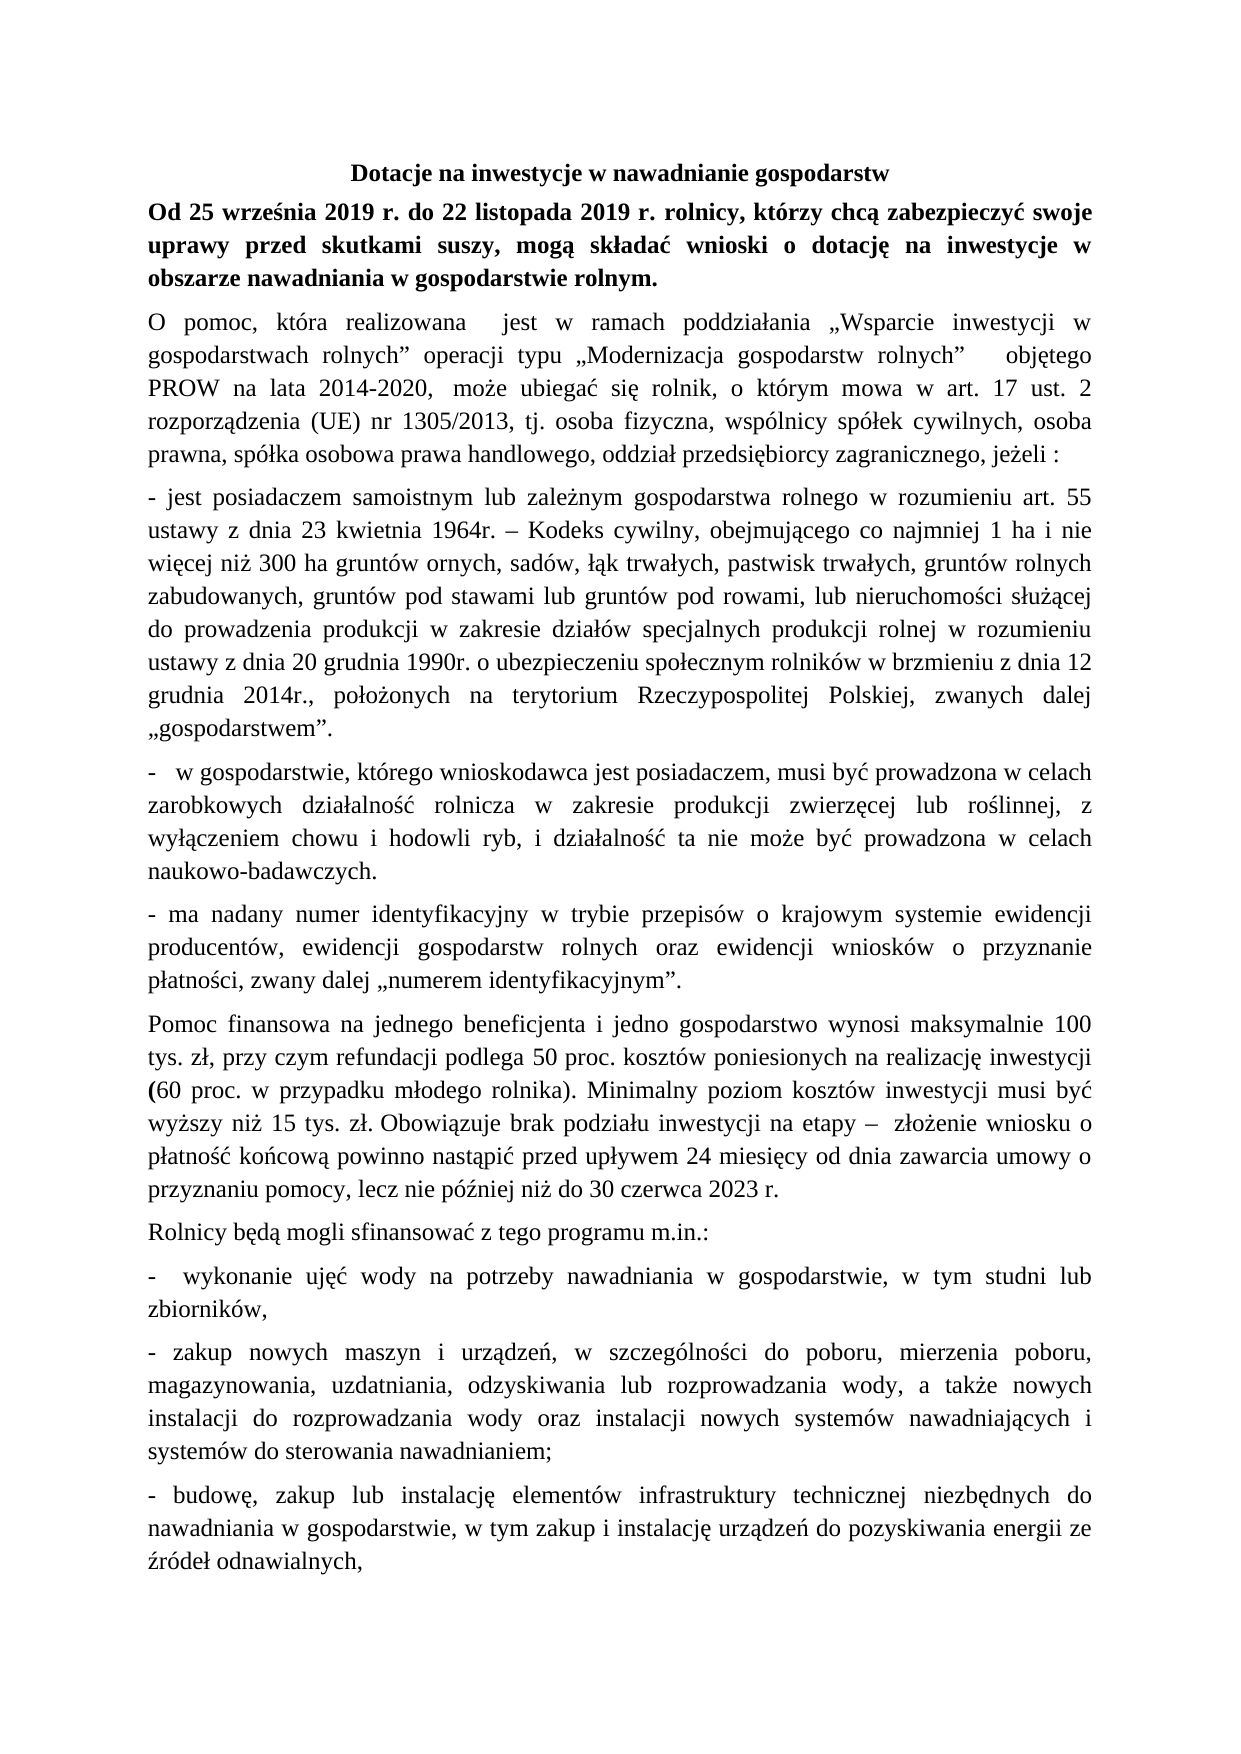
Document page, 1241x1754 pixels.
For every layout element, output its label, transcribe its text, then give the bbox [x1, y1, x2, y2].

text - budowę, zakup lub instalację elementów infrastruktury technicznej niezbędnych do nawadniania w gospodarstwie, w tym zakup i instalację urządzeń do pozyskiwania energii ze źródeł odnawialnych, [148, 1480, 1093, 1574]
text - ma nadany numer identyfikacyjny w trybie przepisów o krajowym systemie ewidencji producentów, ewidencji gospodarstw rolnych oraz ewidencji wniosków o przyznanie płatności, zwany dalej „numerem identyfikacyjnym”. [148, 899, 1093, 994]
text Od 25 września 2019 r. do 22 listopada 2019 r. rolnicy, którzy chcą zabezpieczyć swoje uprawy przed skutkami suszy, mogą składać wnioski o dotację na inwestycje w obszarze nawadniania w gospodarstwie rolnym. [148, 197, 1093, 292]
text - jest posiadaczem samoistnym lub zależnym gospodarstwa rolnego w rozumieniu art. 55 ustawy z dnia 23 kwietnia 1964r. – Kodeks cywilny, obejmującego co najmniej 1 ha i nie więcej niż 300 ha gruntów ornych, sadów, łąk trwałych, pastwisk trwałych, gruntów rolnych zabudowanych, gruntów pod stawami lub gruntów pod rowami, lub nieruchomości służącej do prowadzenia produkcji w zakresie działów specjalnych produkcji rolnej w rozumieniu ustawy z dnia 20 grudnia 1990r. o ubezpieczeniu społecznym rolników w brzmieniu z dnia 12 grudnia 2014r., położonych na terytorium Rzeczypospolitej Polskiej, zwanych dalej „gospodarstwem”. [148, 482, 1093, 742]
text Rolnicy będą mogli sfinansować z tego programu m.in.: [148, 1217, 1093, 1246]
text O pomoc, która realizowana jest w ramach poddziałania „Wsparcie inwestycji w gospodarstwach rolnych” operacji typu „Modernizacja gospodarstw rolnych” objętego PROW na lata 2014-2020, może ubiegać się rolnik, o którym mowa w art. 17 ust. 2 rozporządzenia (UE) nr 1305/2013, tj. osoba fizyczna, wspólnicy spółek cywilnych, osoba prawna, spółka osobowa prawa handlowego, oddział przedsiębiorcy zagranicznego, jeżeli : [148, 307, 1093, 467]
text - w gospodarstwie, którego wnioskodawca jest posiadaczem, musi być prowadzona w celach zarobkowych działalność rolnicza w zakresie produkcji zwierzęcej lub roślinnej, z wyłączeniem chowu i hodowli ryb, i działalność ta nie może być prowadzona w celach naukowo-badawczych. [148, 757, 1093, 884]
text - zakup nowych maszyn i urządzeń, w szczególności do poboru, mierzenia poboru, magazynowania, uzdatniania, odzyskiwania lub rozprowadzania wody, a także nowych instalacji do rozprowadzania wody oraz instalacji nowych systemów nawadniających i systemów do sterowania nawadnianiem; [148, 1337, 1093, 1465]
text Pomoc finansowa na jednego beneficjenta i jedno gospodarstwo wynosi maksymalnie 100 tys. zł, przy czym refundacji podlega 50 proc. kosztów poniesionych na realizację inwestycji (60 proc. w przypadku młodego rolnika). Minimalny poziom kosztów inwestycji musi być wyższy niż 15 tys. zł. Obowiązuje brak podziału inwestycji na etapy – złożenie wniosku o płatność końcową powinno nastąpić przed upływem 24 miesięcy od dnia zawarcia umowy o przyznaniu pomocy, lecz nie później niż do 30 czerwca 2023 r. [148, 1009, 1093, 1203]
text - wykonanie ujęć wody na potrzeby nawadniania w gospodarstwie, w tym studni lub zbiorników, [148, 1261, 1093, 1322]
text Dotacje na inwestycje w nawadnianie gospodarstw [148, 158, 1093, 187]
